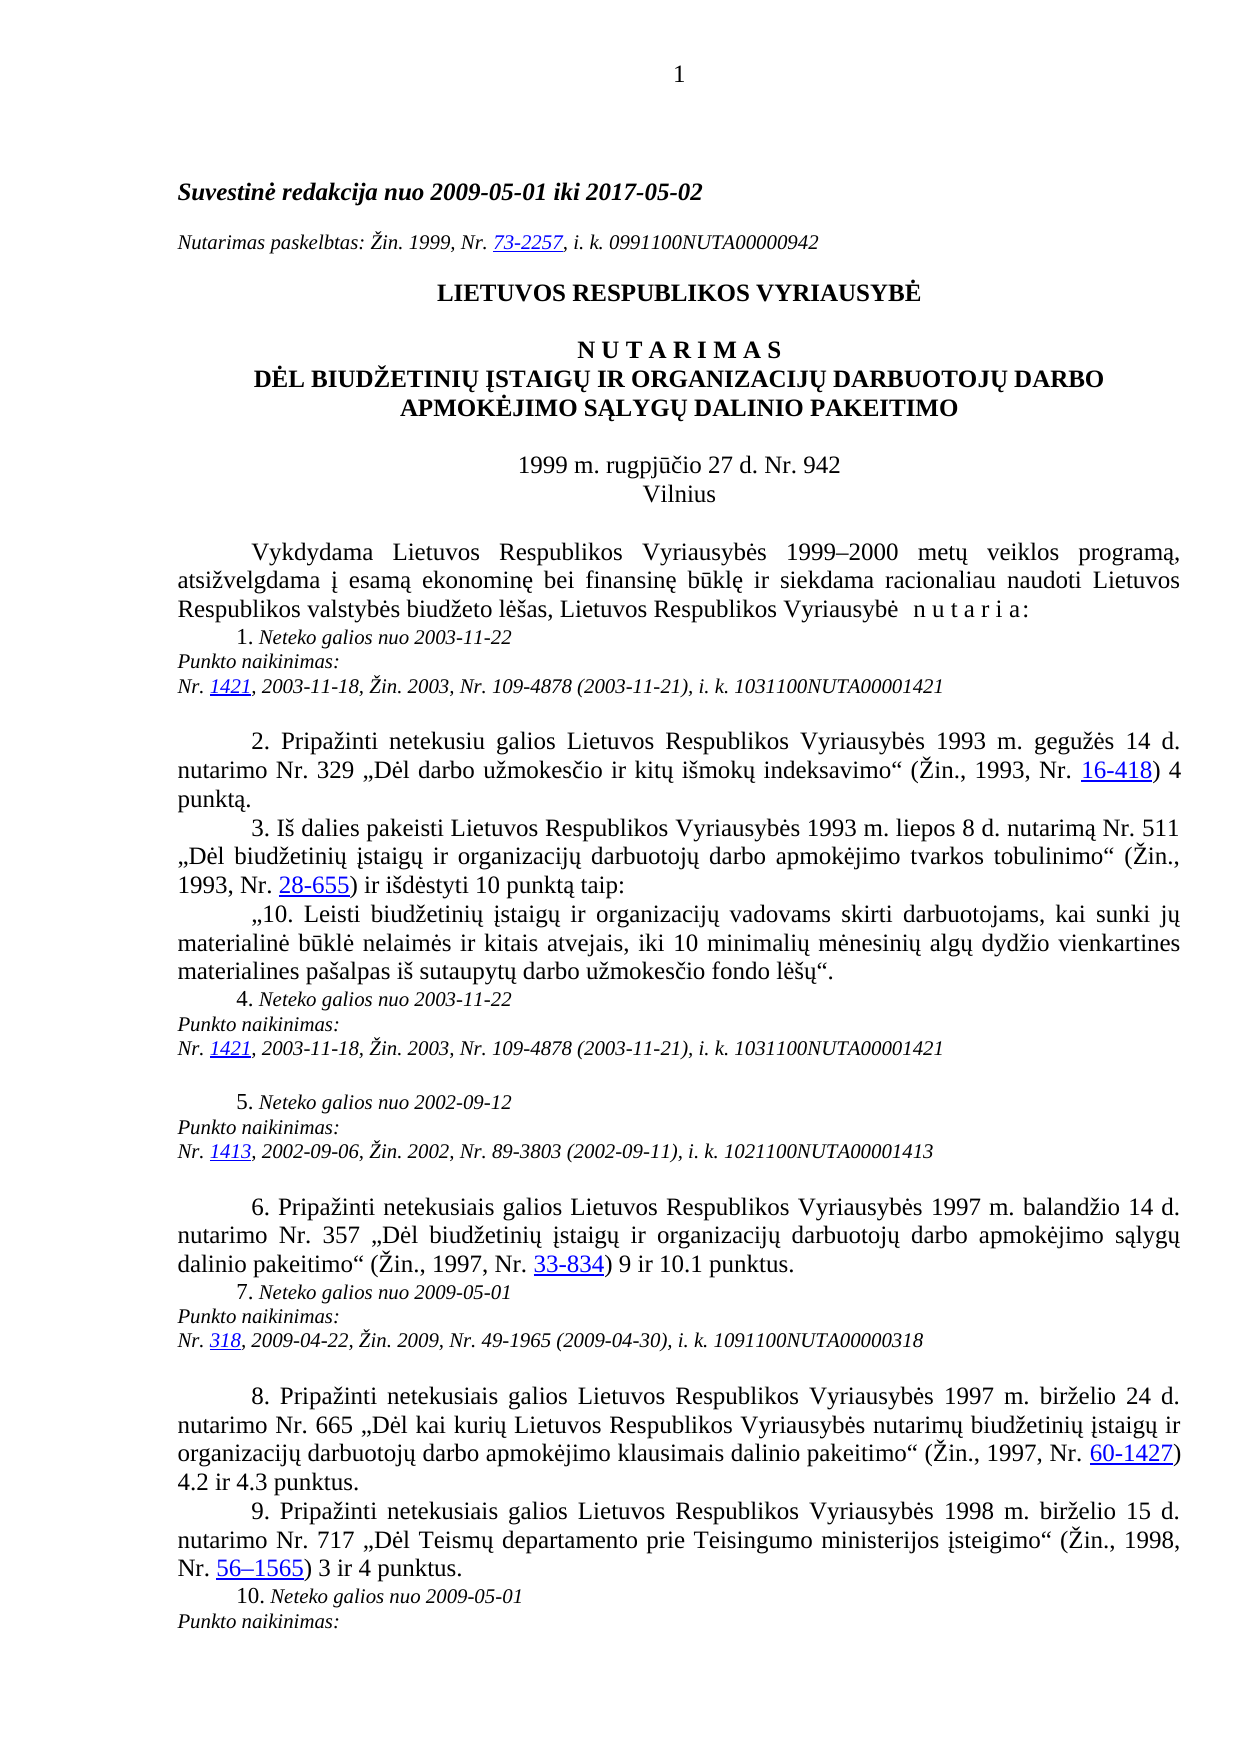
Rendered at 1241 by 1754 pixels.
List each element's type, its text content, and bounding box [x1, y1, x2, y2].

text 7. Neteko galios nuo 2009-05-01 [177, 1278, 1181, 1304]
text „10. Leisti biudžetinių įstaigų ir organizacijų vadovams skirti darbuotojams, kai sunki jų materialinė būklė nelaimės ir kitais atvejais, iki 10 minimalių mėnesinių algų dydžio vienkartines materialines pašalpas iš sutaupytų darbo užmokesčio fondo lėšų“. [177, 899, 1181, 985]
text 8. Pripažinti netekusiais galios Lietuvos Respublikos Vyriausybės 1997 m. birželio 24 d. nutarimo Nr. 665 „Dėl kai kurių Lietuvos Respublikos Vyriausybės nutarimų biudžetinių įstaigų ir organizacijų darbuotojų darbo apmokėjimo klausimais dalinio pakeitimo“ (Žin., 1997, Nr. 60-1427) 4.2 ir 4.3 punktus. [177, 1381, 1181, 1496]
text 2. Pripažinti netekusiu galios Lietuvos Respublikos Vyriausybės 1993 m. gegužės 14 d. nutarimo Nr. 329 „Dėl darbo užmokesčio ir kitų išmokų indeksavimo“ (Žin., 1993, Nr. 16-418) 4 punktą. [177, 726, 1181, 813]
text Punkto naikinimas: [177, 1609, 1181, 1633]
text Suvestinė redakcija nuo 2009-05-01 iki 2017-05-02 [177, 177, 1181, 206]
text LIETUVOS RESPUBLIKOS VYRIAUSYBĖ [177, 278, 1181, 307]
text Vilnius [177, 479, 1181, 508]
text Punkto naikinimas: [177, 1011, 1181, 1036]
text 10. Neteko galios nuo 2009-05-01 [177, 1582, 1181, 1609]
text Nr. 1413, 2002-09-06, Žin. 2002, Nr. 89-3803 (2002-09-11), i. k. 1021100NUTA00001413 [177, 1139, 1181, 1163]
text Punkto naikinimas: [177, 1304, 1181, 1328]
text DĖL BIUDŽETINIŲ ĮSTAIGŲ IR ORGANIZACIJŲ DARBUOTOJŲ DARBO APMOKĖJIMO SĄLYGŲ DALINIO PAKEITIMO [177, 364, 1181, 422]
text 6. Pripažinti netekusiais galios Lietuvos Respublikos Vyriausybės 1997 m. balandžio 14 d. nutarimo Nr. 357 „Dėl biudžetinių įstaigų ir organizacijų darbuotojų darbo apmokėjimo sąlygų dalinio pakeitimo“ (Žin., 1997, Nr. 33-834) 9 ir 10.1 punktus. [177, 1192, 1181, 1278]
text Nr. 1421, 2003-11-18, Žin. 2003, Nr. 109-4878 (2003-11-21), i. k. 1031100NUTA00001421 [177, 1036, 1181, 1059]
text 3. Iš dalies pakeisti Lietuvos Respublikos Vyriausybės 1993 m. liepos 8 d. nutarimą Nr. 511 „Dėl biudžetinių įstaigų ir organizacijų darbuotojų darbo apmokėjimo tvarkos tobulinimo“ (Žin., 1993, Nr. 28-655) ir išdėstyti 10 punktą taip: [177, 813, 1181, 899]
text N U T A R I M A S [177, 336, 1181, 364]
text 9. Pripažinti netekusiais galios Lietuvos Respublikos Vyriausybės 1998 m. birželio 15 d. nutarimo Nr. 717 „Dėl Teismų departamento prie Teisingumo ministerijos įsteigimo“ (Žin., 1998, Nr. 56–1565) 3 ir 4 punktus. [177, 1496, 1181, 1582]
text Punkto naikinimas: [177, 1115, 1181, 1139]
text Vykdydama Lietuvos Respublikos Vyriausybės 1999–2000 metų veiklos programą, atsižvelgdama į esamą ekonominę bei finansinę būklę ir siekdama racionaliau naudoti Lietuvos Respublikos valstybės biudžeto lėšas, Lietuvos Respublikos Vyriausybė nutaria: [177, 537, 1181, 623]
text Nutarimas paskelbtas: Žin. 1999, Nr. 73-2257, i. k. 0991100NUTA00000942 [177, 230, 1181, 254]
text 5. Neteko galios nuo 2002-09-12 [177, 1088, 1181, 1115]
text 4. Neteko galios nuo 2003-11-22 [177, 985, 1181, 1011]
text Nr. 318, 2009-04-22, Žin. 2009, Nr. 49-1965 (2009-04-30), i. k. 1091100NUTA00000318 [177, 1328, 1181, 1352]
text Nr. 1421, 2003-11-18, Žin. 2003, Nr. 109-4878 (2003-11-21), i. k. 1031100NUTA00001421 [177, 673, 1181, 698]
text 1999 m. rugpjūčio 27 d. Nr. 942 [177, 451, 1181, 479]
text 1. Neteko galios nuo 2003-11-22 [177, 623, 1181, 649]
text Punkto naikinimas: [177, 649, 1181, 673]
